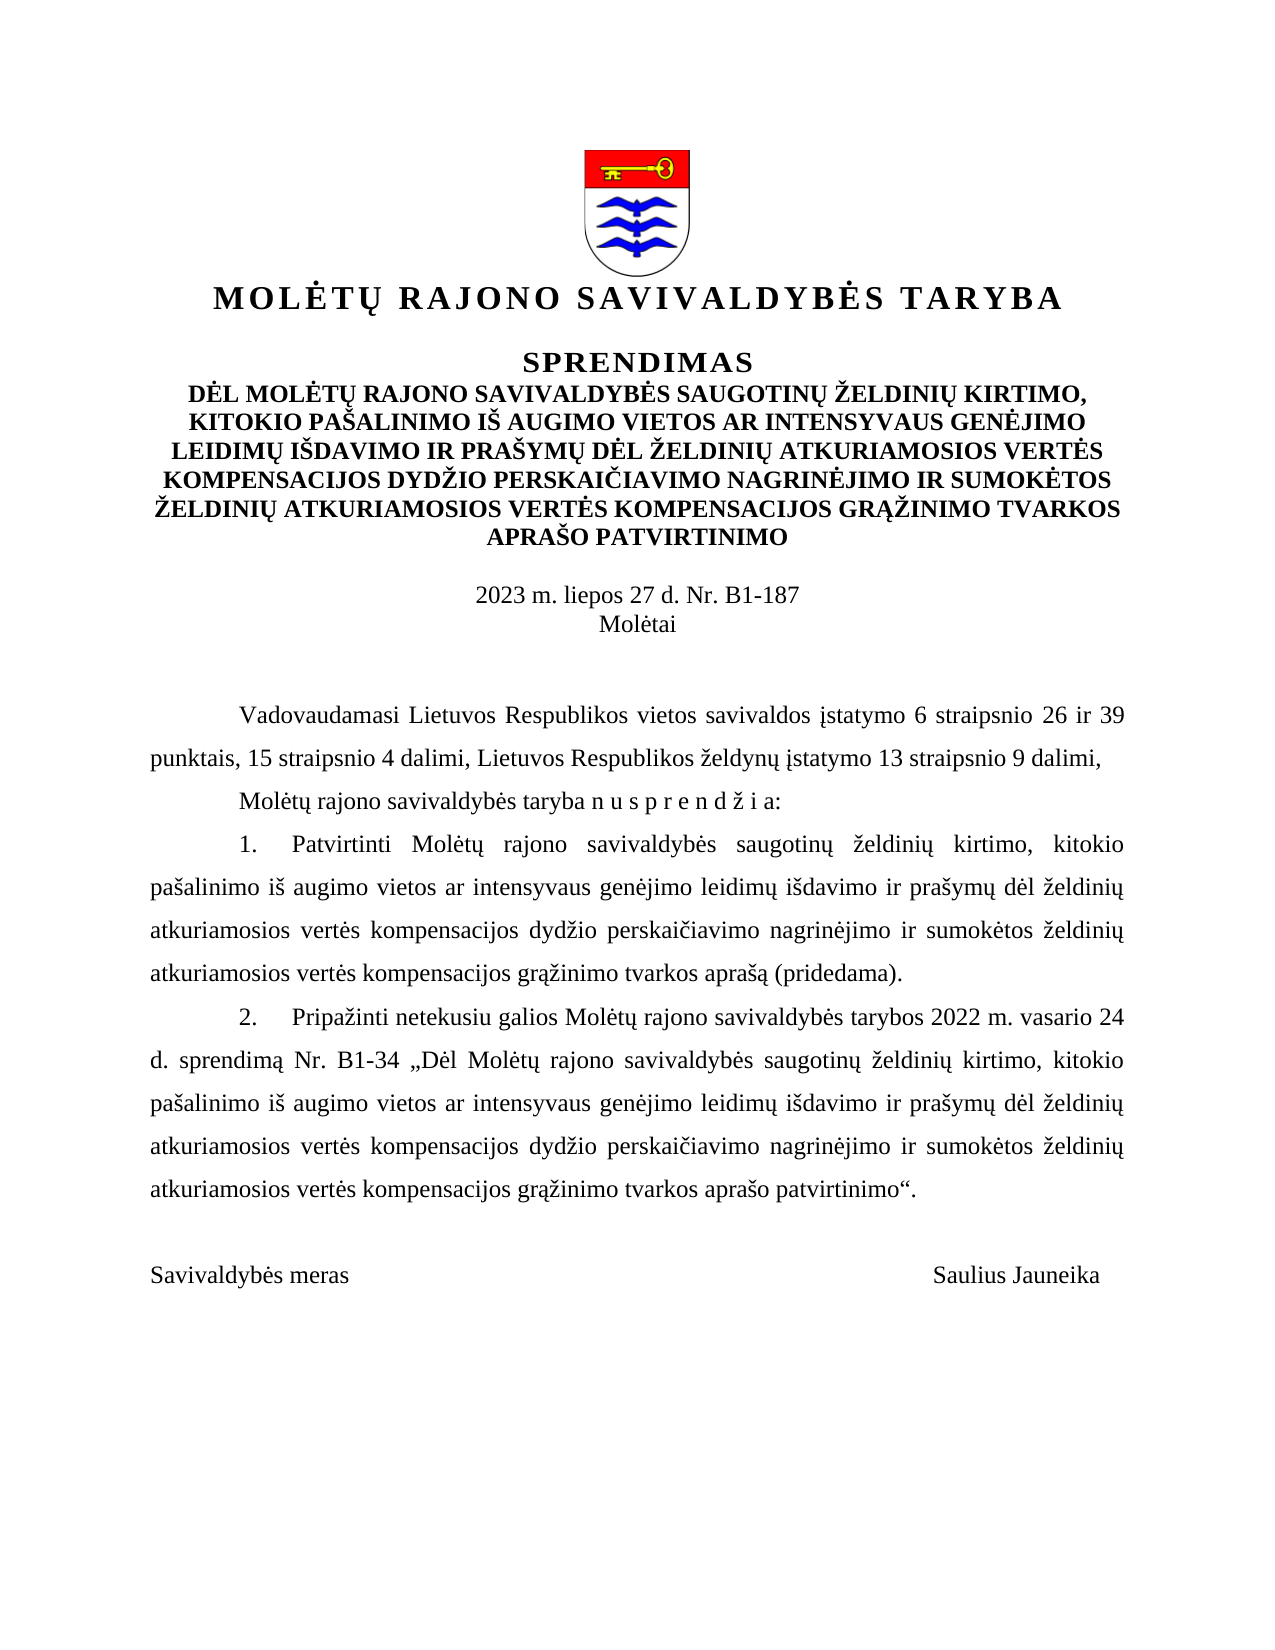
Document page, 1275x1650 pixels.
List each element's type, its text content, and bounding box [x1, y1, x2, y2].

text 2. Pripažinti netekusiu galios Molėtų rajono savivaldybės tarybos 2022 m. vasario 24 d. sprendimą Nr. B1-34 „Dėl Molėtų rajono savivaldybės saugotinų želdinių kirtimo, kitokio pašalinimo iš augimo vietos ar intensyvaus genėjimo leidimų išdavimo ir prašymų dėl želdinių atkuriamosios vertės kompensacijos dydžio perskaičiavimo nagrinėjimo ir sumokėtos želdinių atkuriamosios vertės kompensacijos grąžinimo tvarkos aprašo patvirtinimo“. [150, 1002, 1125, 1203]
text Molėtų rajono savivaldybės taryba [150, 278, 1125, 316]
text Molėtai [150, 609, 1125, 637]
text 1. Patvirtinti Molėtų rajono savivaldybės saugotinų želdinių kirtimo, kitokio pašalinimo iš augimo vietos ar intensyvaus genėjimo leidimų išdavimo ir prašymų dėl želdinių atkuriamosios vertės kompensacijos dydžio perskaičiavimo nagrinėjimo ir sumokėtos želdinių atkuriamosios vertės kompensacijos grąžinimo tvarkos aprašą (pridedama). [150, 829, 1125, 987]
text 2023 m. liepos 27 d. Nr. B1-187 [150, 580, 1125, 609]
text SPRENDIMAS [150, 345, 1125, 379]
text Dėl MOLĖTŲ RAJONO SAVIVAldybės saugotinų želdinių kirtimo, kitokio pašalinimo iš augimo vietos ar intensyvaus genėjimo leidimų išdavimo ir prašymų dėl želdinių atkuriamosios vertės kompensacijos dydžio perskaičiavimo nagrinėjimo ir sumokėtos želdinių atkuriamosios vertės kompensacijos grąžinimo tvarkos aprašo patvirtinimo [150, 379, 1125, 580]
text Savivaldybės meras Saulius Jauneika [150, 1260, 1125, 1289]
text Vadovaudamasi Lietuvos Respublikos vietos savivaldos įstatymo 6 straipsnio 26 ir 39 punktais, 15 straipsnio 4 dalimi, Lietuvos Respublikos želdynų įstatymo 13 straipsnio 9 dalimi, [150, 700, 1125, 772]
text Molėtų rajono savivaldybės taryba n u s p r e n d ž i a: [150, 786, 1125, 815]
